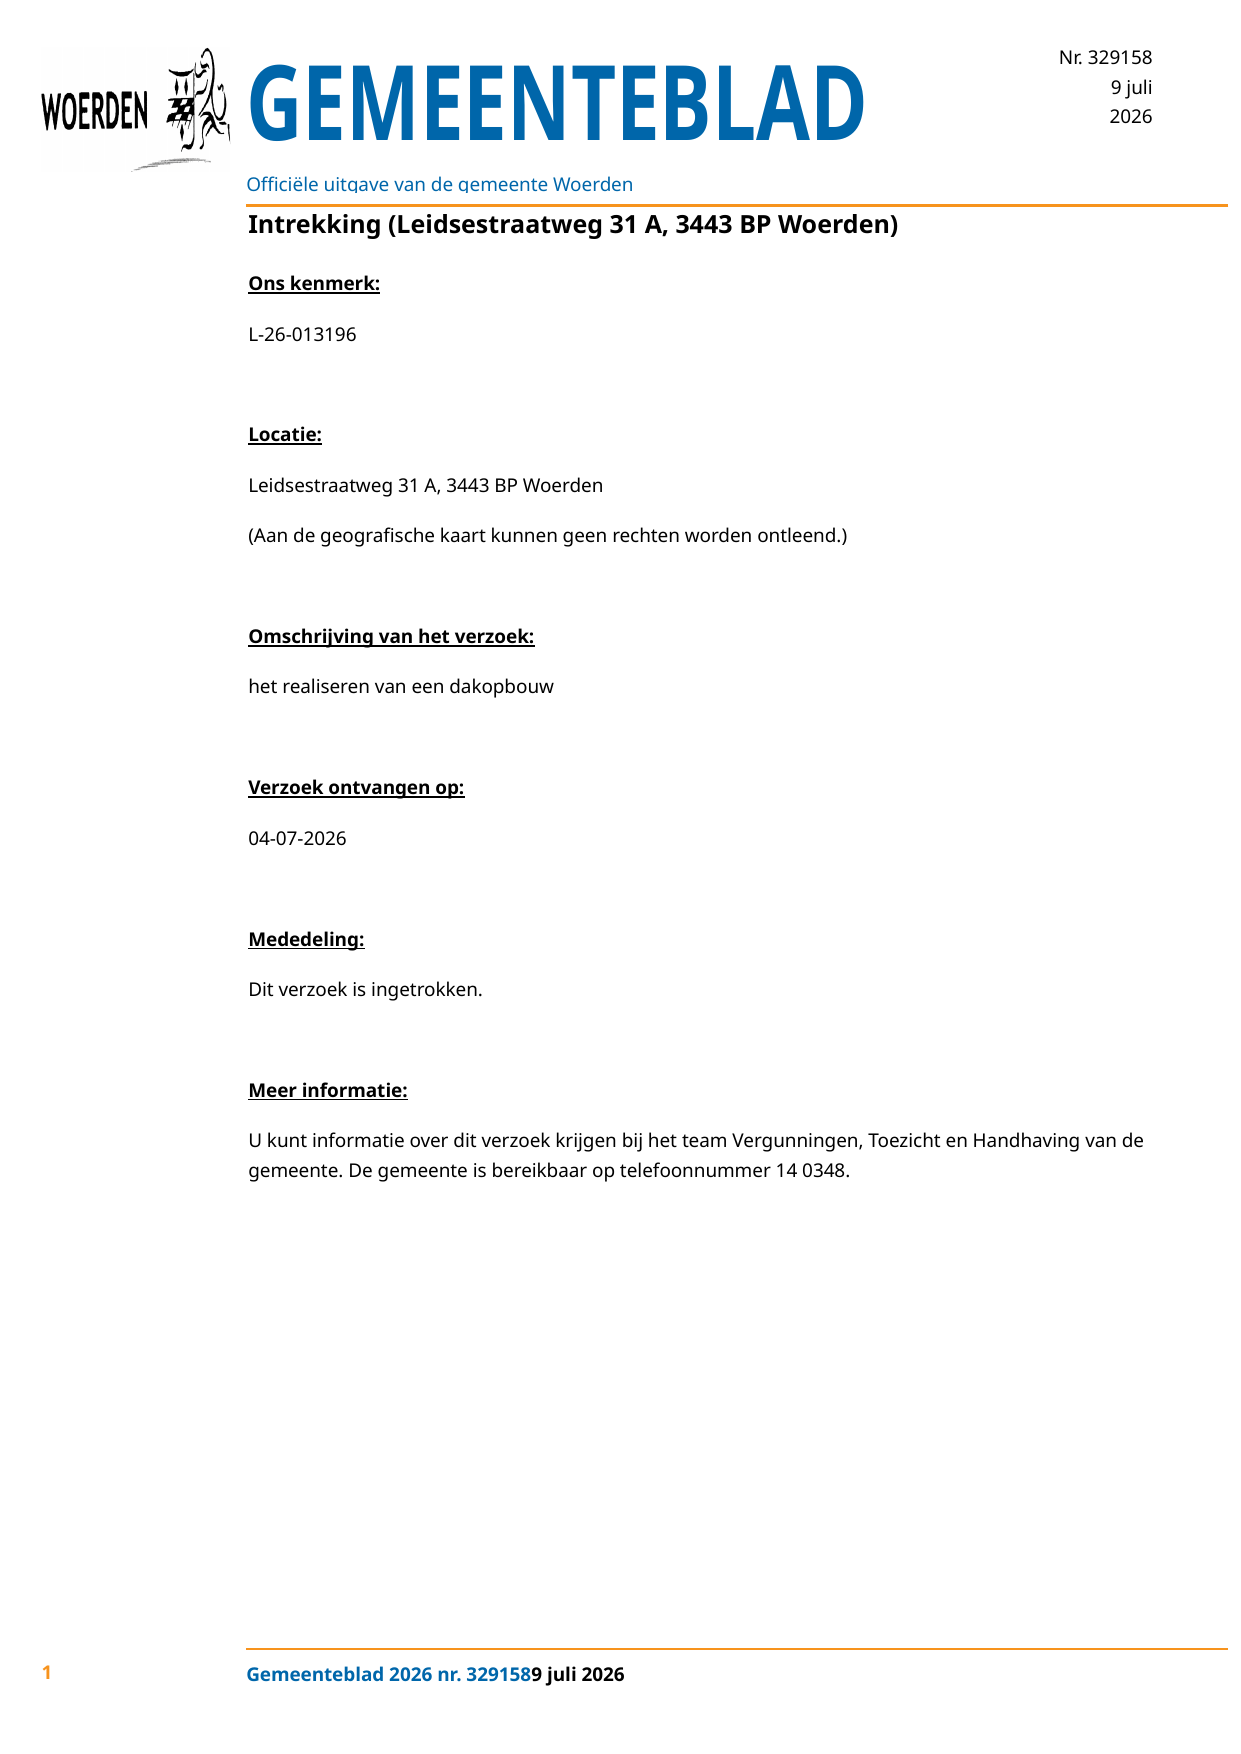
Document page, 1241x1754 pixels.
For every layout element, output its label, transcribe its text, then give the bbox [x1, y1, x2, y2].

text (Aan de geografische kaart kunnen geen rechten worden ontleend.) [248, 522, 1152, 548]
text 04-07-2026 [248, 825, 1152, 851]
text Verzoek ontvangen op: [248, 774, 1152, 800]
text Locatie: [248, 422, 1152, 447]
text het realiseren van een dakopbouw [248, 674, 1152, 699]
text U kunt informatie over dit verzoek krijgen bij het team Vergunningen, Toezicht en Handhaving van de gemeente. De gemeente is bereikbaar op telefoonnummer 14 0348. [248, 1127, 1152, 1183]
text Dit verzoek is ingetrokken. [248, 976, 1152, 1002]
text Meer informatie: [248, 1077, 1152, 1103]
text Omschrijving van het verzoek: [248, 623, 1152, 649]
picture [41, 47, 231, 172]
text L-26-013196 [248, 321, 1152, 346]
text Ons kenmerk: [248, 270, 1152, 296]
text Leidsestraatweg 31 A, 3443 BP Woerden [248, 472, 1152, 498]
text Intrekking (Leidsestraatweg 31 A, 3443 BP Woerden) [248, 207, 1152, 241]
text Mededeling: [248, 926, 1152, 951]
